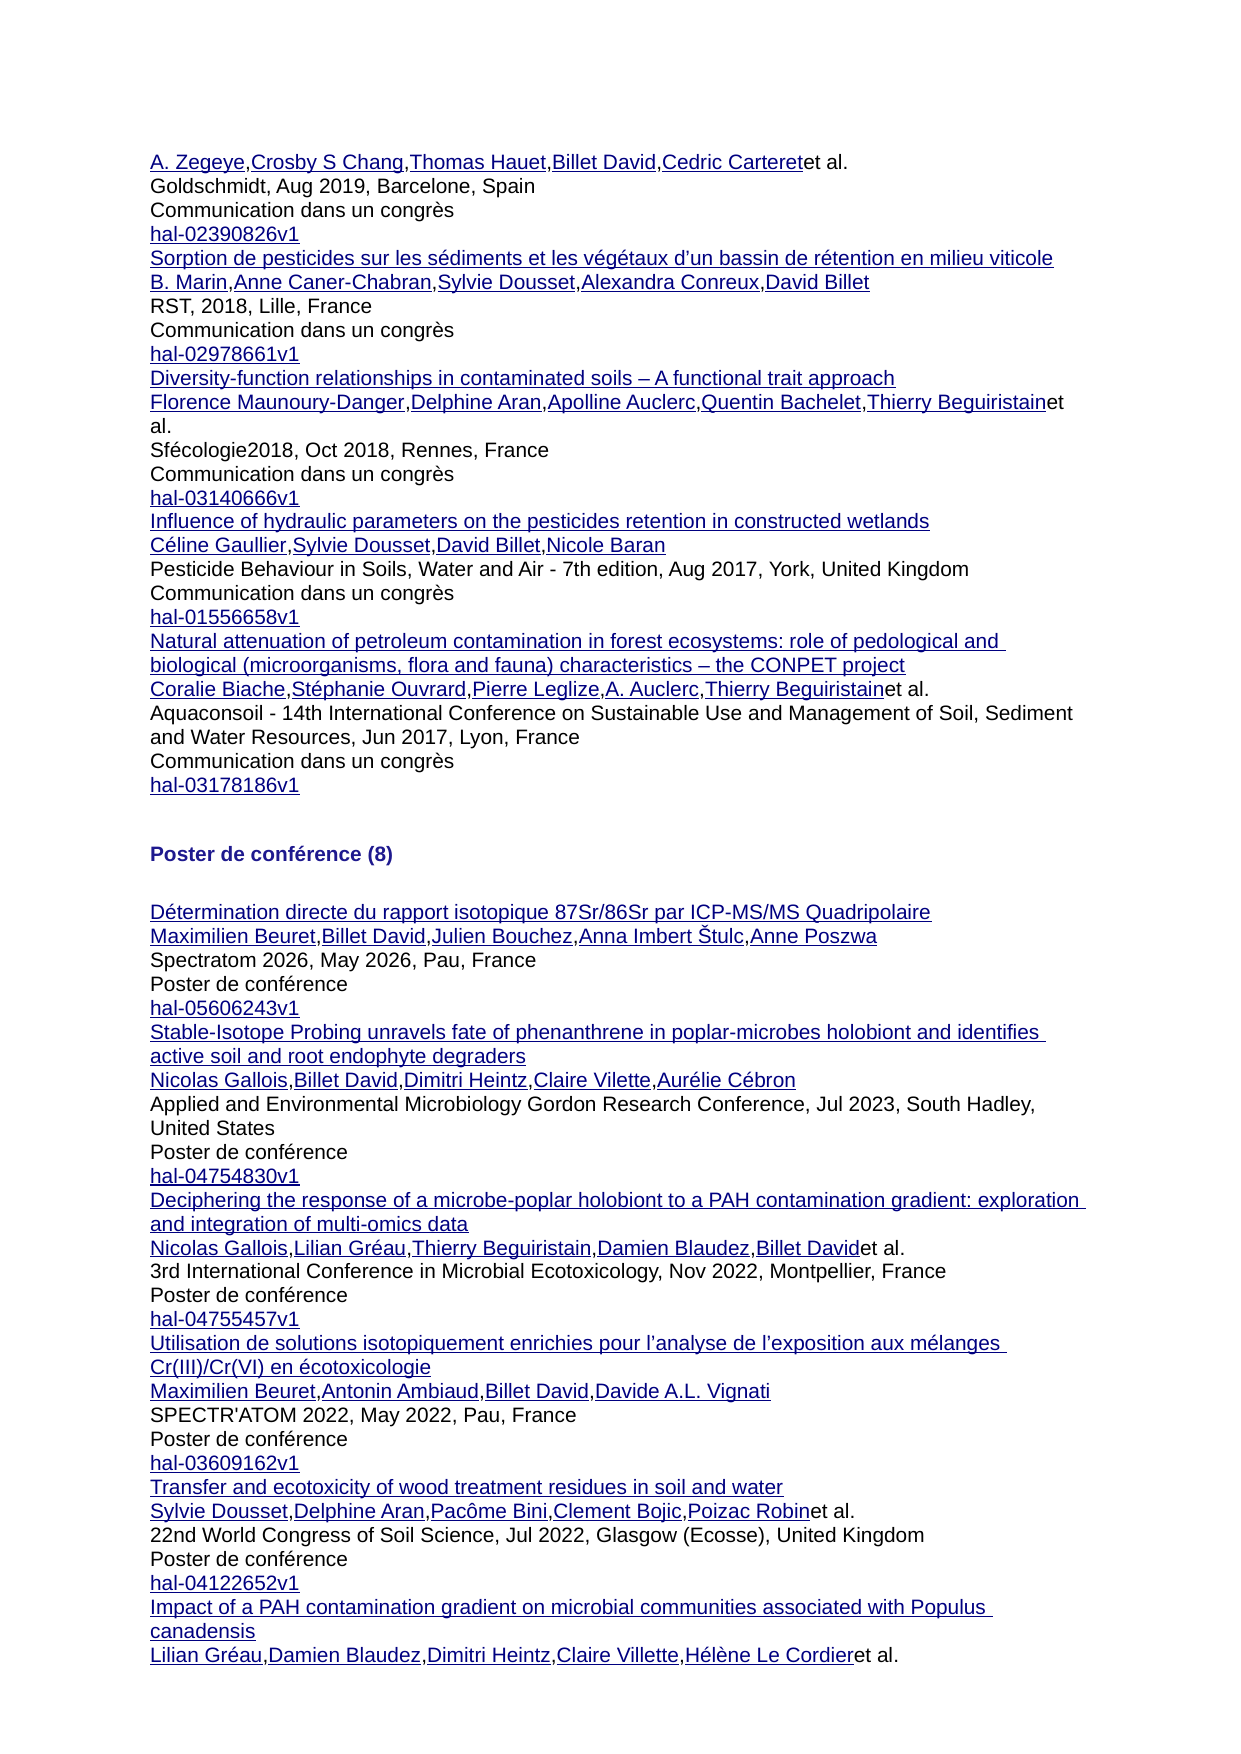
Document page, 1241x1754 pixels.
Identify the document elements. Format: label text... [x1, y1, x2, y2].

subtitle Poster de conférence (8) [150, 842, 1090, 866]
table_cell Sorption de pesticides sur les sédiments et les végétaux d’un bassin de rétention en milieu viticole B. Marin,Anne Caner-Chabran,Sylvie Dousset,Alexandra Conreux,David Billet RST, 2018, Lille, France Communication dans un congrès hal-02978661v1 [150, 246, 1090, 366]
table_cell Diversity-function relationships in contaminated soils – A functional trait approach Florence Maunoury-Danger,Delphine Aran,Apolline Auclerc,Quentin Bachelet,Thierry Beguiristainet al. Sfécologie2018, Oct 2018, Rennes, France Communication dans un congrès hal-03140666v1 [150, 366, 1090, 509]
table_cell Transfer and ecotoxicity of wood treatment residues in soil and water Sylvie Dousset,Delphine Aran,Pacôme Bini,Clement Bojic,Poizac Robinet al. 22nd World Congress of Soil Science, Jul 2022, Glasgow (Ecosse), United Kingdom Poster de conférence hal-04122652v1 [150, 1475, 1090, 1595]
table_cell Impact of a PAH contamination gradient on microbial communities associated with Populus canadensis Lilian Gréau,Damien Blaudez,Dimitri Heintz,Claire Villette,Hélène Le Cordieret al. [150, 1595, 1090, 1667]
table_cell Deciphering the response of a microbe-poplar holobiont to a PAH contamination gradient: exploration and integration of multi-omics data Nicolas Gallois,Lilian Gréau,Thierry Beguiristain,Damien Blaudez,Billet Davidet al. 3rd International Conference in Microbial Ecotoxicology, Nov 2022, Montpellier, France Poster de conférence hal-04755457v1 [150, 1188, 1090, 1331]
table_cell A. Zegeye,Crosby S Chang,Thomas Hauet,Billet David,Cedric Carteretet al. Goldschmidt, Aug 2019, Barcelone, Spain Communication dans un congrès hal-02390826v1 [150, 150, 1090, 246]
table_cell Utilisation de solutions isotopiquement enrichies pour l’analyse de l’exposition aux mélanges Cr(III)/Cr(VI) en écotoxicologie Maximilien Beuret,Antonin Ambiaud,Billet David,Davide A.L. Vignati SPECTR'ATOM 2022, May 2022, Pau, France Poster de conférence hal-03609162v1 [150, 1331, 1090, 1475]
table_cell Influence of hydraulic parameters on the pesticides retention in constructed wetlands Céline Gaullier,Sylvie Dousset,David Billet,Nicole Baran Pesticide Behaviour in Soils, Water and Air - 7th edition, Aug 2017, York, United Kingdom Communication dans un congrès hal-01556658v1 [150, 509, 1090, 629]
table_cell Natural attenuation of petroleum contamination in forest ecosystems: role of pedological and biological (microorganisms, flora and fauna) characteristics – the CONPET project Coralie Biache,Stéphanie Ouvrard,Pierre Leglize,A. Auclerc,Thierry Beguiristainet al. Aquaconsoil - 14th International Conference on Sustainable Use and Management of Soil, Sediment and Water Resources, Jun 2017, Lyon, France Communication dans un congrès hal-03178186v1 [150, 629, 1090, 797]
table_cell Stable-Isotope Probing unravels fate of phenanthrene in poplar-microbes holobiont and identifies active soil and root endophyte degraders Nicolas Gallois,Billet David,Dimitri Heintz,Claire Vilette,Aurélie Cébron Applied and Environmental Microbiology Gordon Research Conference, Jul 2023, South Hadley, United States Poster de conférence hal-04754830v1 [150, 1020, 1090, 1187]
table_header Détermination directe du rapport isotopique 87Sr/86Sr par ICP-MS/MS Quadripolaire Maximilien Beuret,Billet David,Julien Bouchez,Anna Imbert Štulc,Anne Poszwa Spectratom 2026, May 2026, Pau, France Poster de conférence hal-05606243v1 [150, 900, 1090, 1020]
